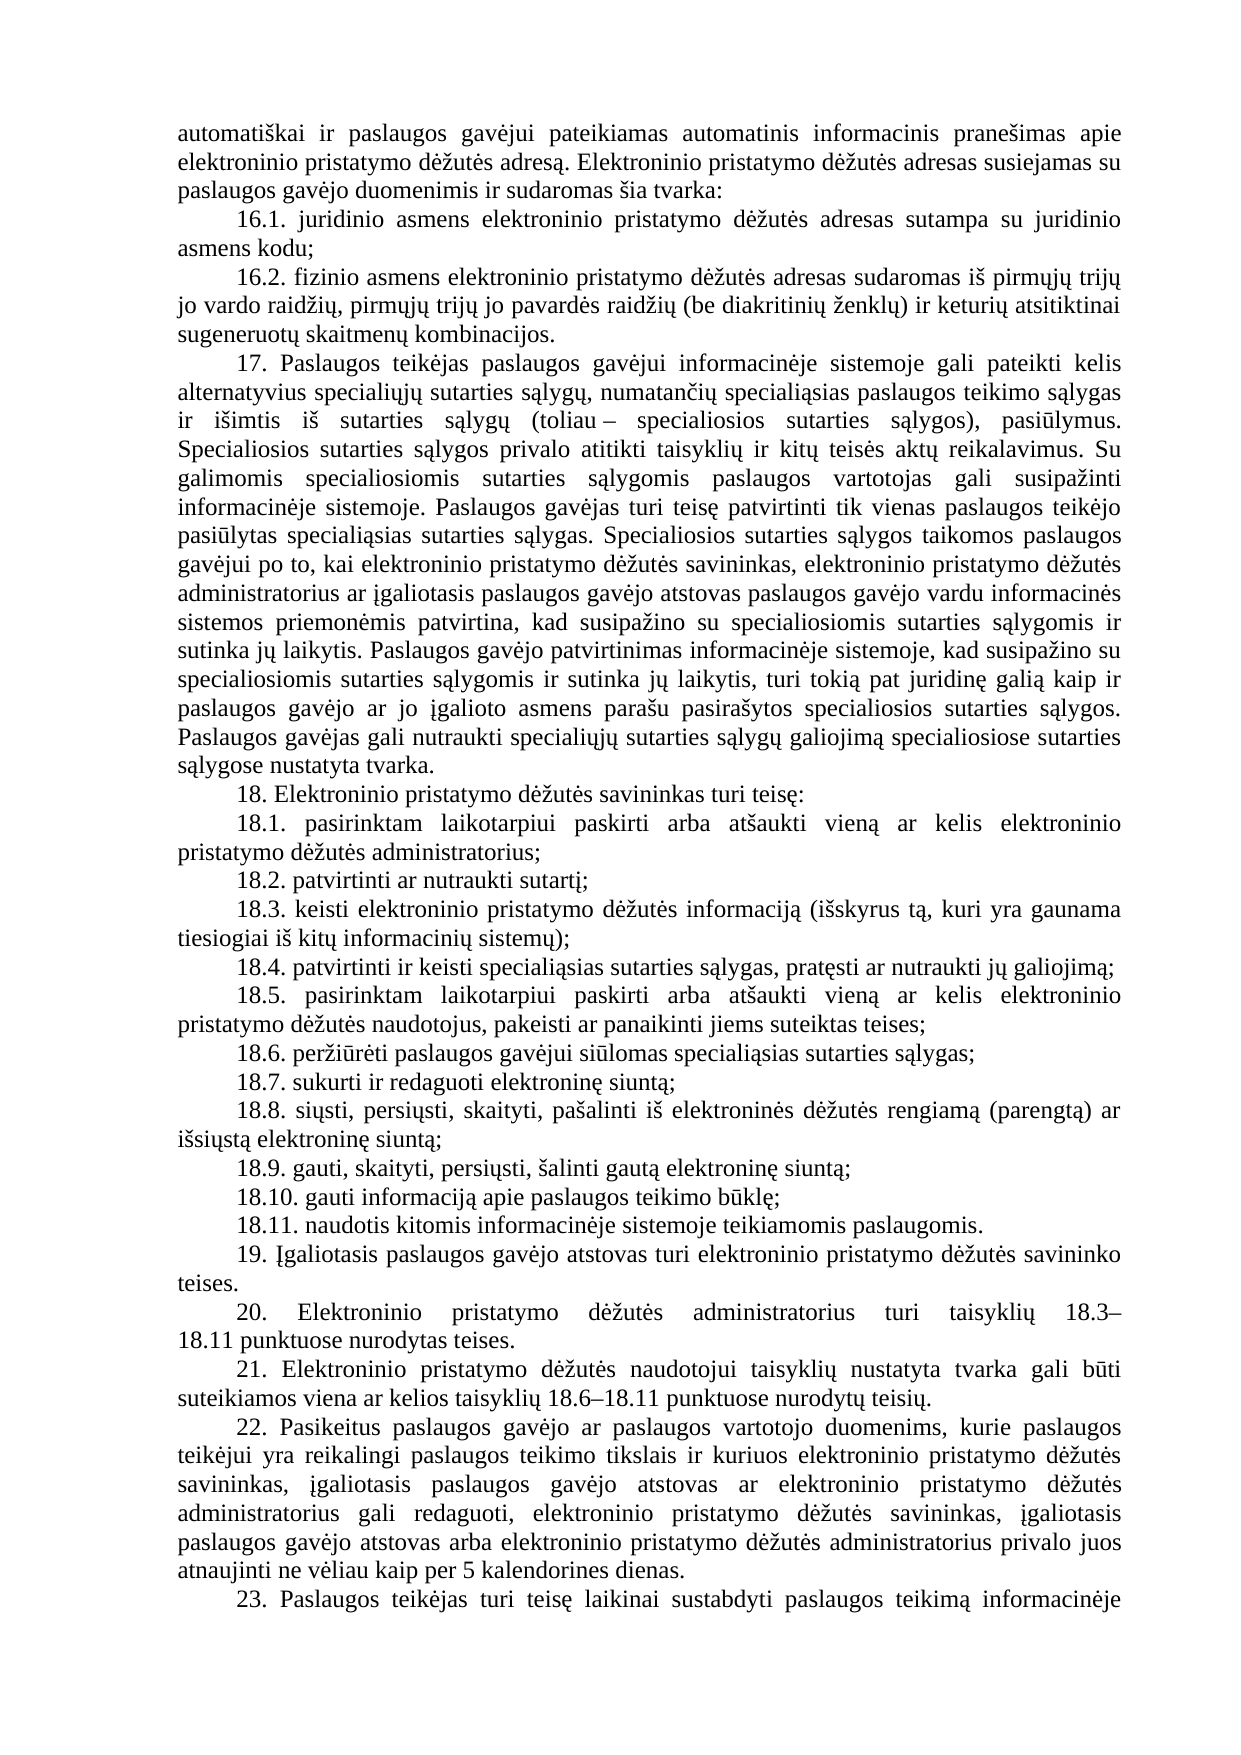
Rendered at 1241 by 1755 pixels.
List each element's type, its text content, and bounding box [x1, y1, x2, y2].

text 18.4. patvirtinti ir keisti specialiąsias sutarties sąlygas, pratęsti ar nutraukti jų galiojimą; [177, 952, 1122, 981]
text 18.2. patvirtinti ar nutraukti sutartį; [177, 866, 1122, 894]
text 16.2. fizinio asmens elektroninio pristatymo dėžutės adresas sudaromas iš pirmųjų trijų jo vardo raidžių, pirmųjų trijų jo pavardės raidžių (be diakritinių ženklų) ir keturių atsitiktinai sugeneruotų skaitmenų kombinacijos. [177, 262, 1122, 348]
text 17. Paslaugos teikėjas paslaugos gavėjui informacinėje sistemoje gali pateikti kelis alternatyvius specialiųjų sutarties sąlygų, numatančių specialiąsias paslaugos teikimo sąlygas ir išimtis iš sutarties sąlygų (toliau – specialiosios sutarties sąlygos), pasiūlymus. Specialiosios sutarties sąlygos privalo atitikti taisyklių ir kitų teisės aktų reikalavimus. Su galimomis specialiosiomis sutarties sąlygomis paslaugos vartotojas gali susipažinti informacinėje sistemoje. Paslaugos gavėjas turi teisę patvirtinti tik vienas paslaugos teikėjo pasiūlytas specialiąsias sutarties sąlygas. Specialiosios sutarties sąlygos taikomos paslaugos gavėjui po to, kai elektroninio pristatymo dėžutės savininkas, elektroninio pristatymo dėžutės administratorius ar įgaliotasis paslaugos gavėjo atstovas paslaugos gavėjo vardu informacinės sistemos priemonėmis patvirtina, kad susipažino su specialiosiomis sutarties sąlygomis ir sutinka jų laikytis. Paslaugos gavėjo patvirtinimas informacinėje sistemoje, kad susipažino su specialiosiomis sutarties sąlygomis ir sutinka jų laikytis, turi tokią pat juridinę galią kaip ir paslaugos gavėjo ar jo įgalioto asmens parašu pasirašytos specialiosios sutarties sąlygos. Paslaugos gavėjas gali nutraukti specialiųjų sutarties sąlygų galiojimą specialiosiose sutarties sąlygose nustatyta tvarka. [177, 348, 1122, 779]
text 18. Elektroninio pristatymo dėžutės savininkas turi teisę: [177, 779, 1122, 808]
text 18.10. gauti informaciją apie paslaugos teikimo būklę; [177, 1182, 1122, 1211]
text 18.1. pasirinktam laikotarpiui paskirti arba atšaukti vieną ar kelis elektroninio pristatymo dėžutės administratorius; [177, 808, 1122, 866]
text 20. Elektroninio pristatymo dėžutės administratorius turi taisyklių 18.3–18.11 punktuose nurodytas teises. [177, 1297, 1122, 1354]
text 18.8. siųsti, persiųsti, skaityti, pašalinti iš elektroninės dėžutės rengiamą (parengtą) ar išsiųstą elektroninę siuntą; [177, 1096, 1122, 1153]
text 23. Paslaugos teikėjas turi teisę laikinai sustabdyti paslaugos teikimą informacinėje [177, 1584, 1122, 1613]
text 18.11. naudotis kitomis informacinėje sistemoje teikiamomis paslaugomis. [177, 1211, 1122, 1239]
text 19. Įgaliotasis paslaugos gavėjo atstovas turi elektroninio pristatymo dėžutės savininko teises. [177, 1239, 1122, 1297]
text automatiškai ir paslaugos gavėjui pateikiamas automatinis informacinis pranešimas apie elektroninio pristatymo dėžutės adresą. Elektroninio pristatymo dėžutės adresas susiejamas su paslaugos gavėjo duomenimis ir sudaromas šia tvarka: [177, 118, 1122, 204]
text 18.7. sukurti ir redaguoti elektroninę siuntą; [177, 1067, 1122, 1096]
text 18.5. pasirinktam laikotarpiui paskirti arba atšaukti vieną ar kelis elektroninio pristatymo dėžutės naudotojus, pakeisti ar panaikinti jiems suteiktas teises; [177, 981, 1122, 1038]
text 21. Elektroninio pristatymo dėžutės naudotojui taisyklių nustatyta tvarka gali būti suteikiamos viena ar kelios taisyklių 18.6–18.11 punktuose nurodytų teisių. [177, 1354, 1122, 1412]
text 18.3. keisti elektroninio pristatymo dėžutės informaciją (išskyrus tą, kuri yra gaunama tiesiogiai iš kitų informacinių sistemų); [177, 894, 1122, 952]
text 18.6. peržiūrėti paslaugos gavėjui siūlomas specialiąsias sutarties sąlygas; [177, 1038, 1122, 1067]
text 22. Pasikeitus paslaugos gavėjo ar paslaugos vartotojo duomenims, kurie paslaugos teikėjui yra reikalingi paslaugos teikimo tikslais ir kuriuos elektroninio pristatymo dėžutės savininkas, įgaliotasis paslaugos gavėjo atstovas ar elektroninio pristatymo dėžutės administratorius gali redaguoti, elektroninio pristatymo dėžutės savininkas, įgaliotasis paslaugos gavėjo atstovas arba elektroninio pristatymo dėžutės administratorius privalo juos atnaujinti ne vėliau kaip per 5 kalendorines dienas. [177, 1412, 1122, 1584]
text 16.1. juridinio asmens elektroninio pristatymo dėžutės adresas sutampa su juridinio asmens kodu; [177, 204, 1122, 262]
text 18.9. gauti, skaityti, persiųsti, šalinti gautą elektroninę siuntą; [177, 1153, 1122, 1182]
